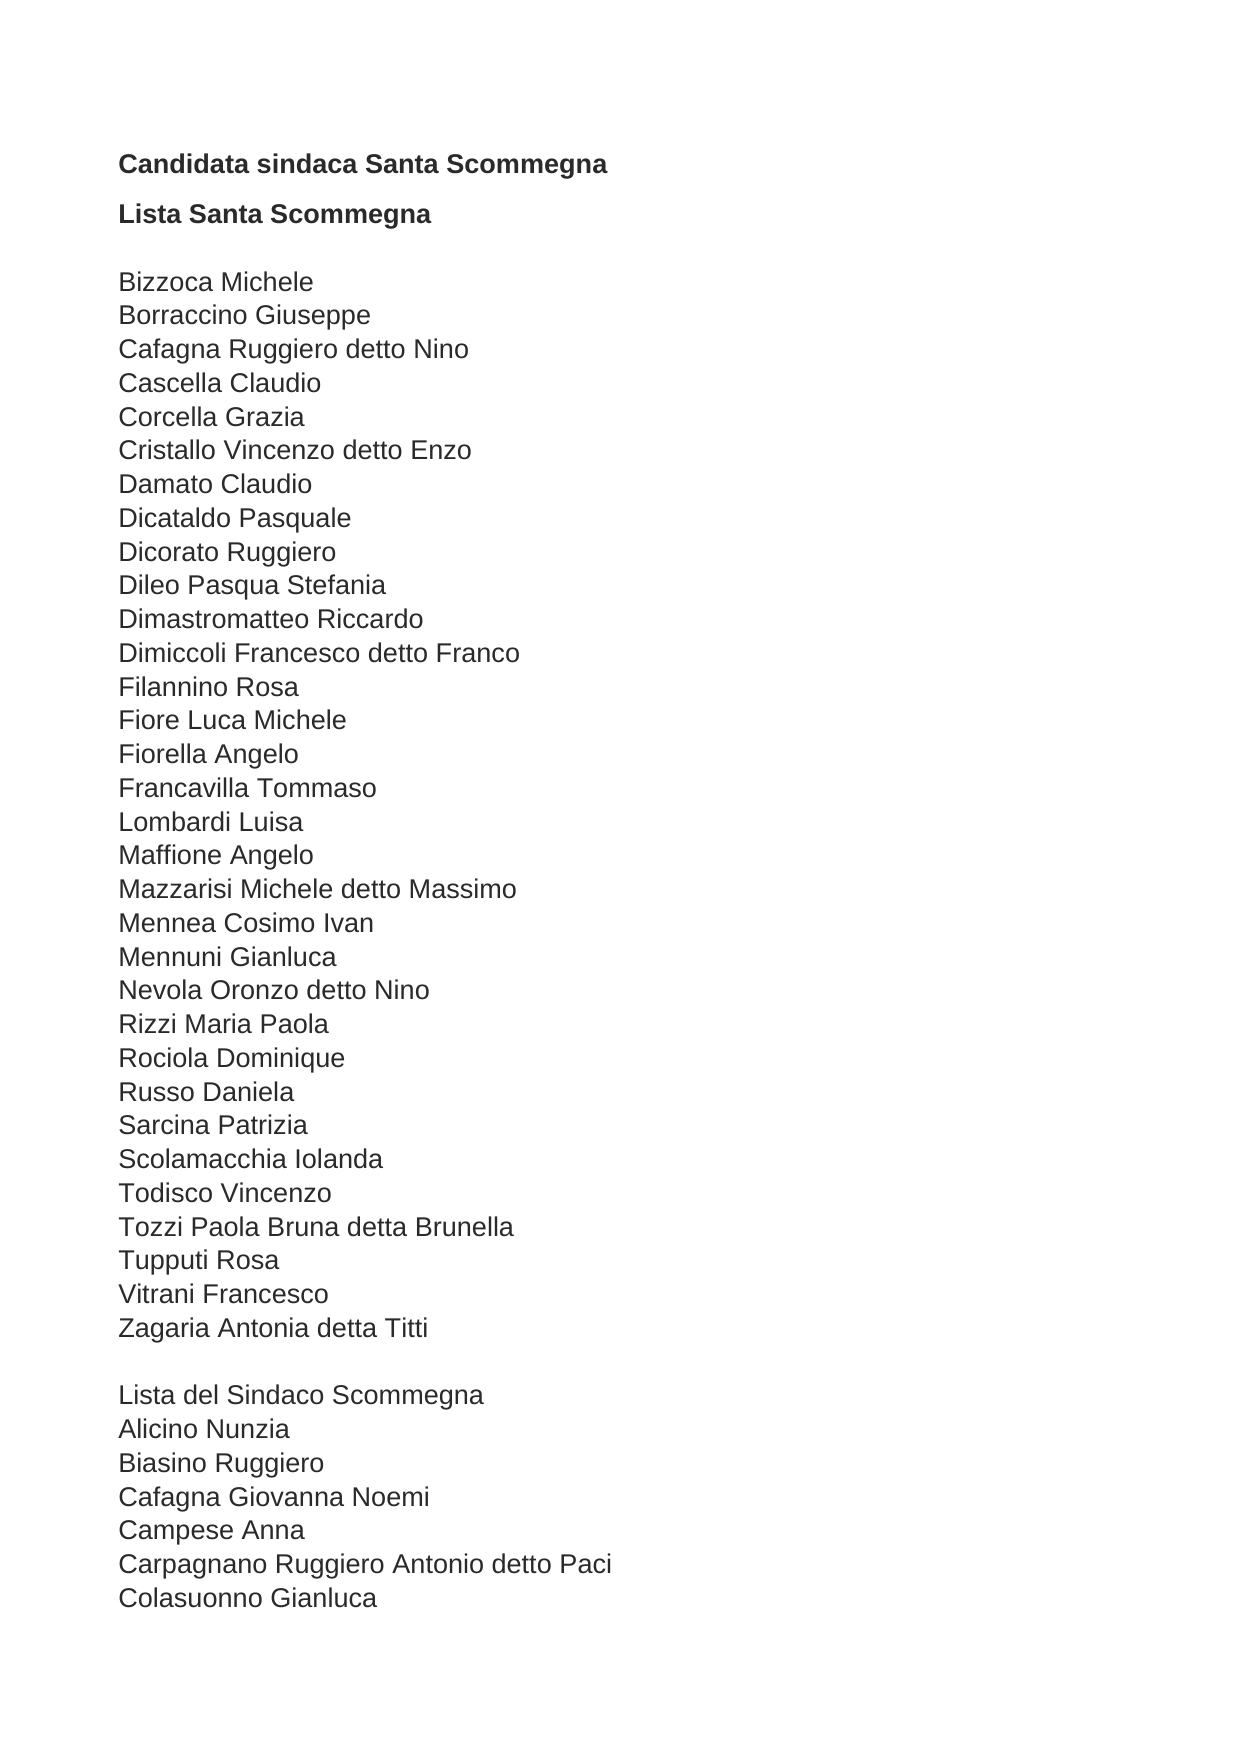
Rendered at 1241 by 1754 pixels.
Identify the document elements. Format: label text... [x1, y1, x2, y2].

text Candidata sindaca Santa Scommegna [118, 148, 1122, 179]
text Lista Santa Scommegna Bizzoca Michele Borraccino Giuseppe Cafagna Ruggiero detto Nino Cascella Claudio Corcella Grazia Cristallo Vincenzo detto Enzo Damato Claudio Dicataldo Pasquale Dicorato Ruggiero Dileo Pasqua Stefania Dimastromatteo Riccardo Dimiccoli Francesco detto Franco Filannino Rosa Fiore Luca Michele Fiorella Angelo Francavilla Tommaso Lombardi Luisa Maffione Angelo Mazzarisi Michele detto Massimo Mennea Cosimo Ivan Mennuni Gianluca Nevola Oronzo detto Nino Rizzi Maria Paola Rociola Dominique Russo Daniela Sarcina Patrizia Scolamacchia Iolanda Todisco Vincenzo Tozzi Paola Bruna detta Brunella Tupputi Rosa Vitrani Francesco Zagaria Antonia detta Titti Lista del Sindaco Scommegna Alicino Nunzia Biasino Ruggiero Cafagna Giovanna Noemi Campese Anna Carpagnano Ruggiero Antonio detto Paci Colasuonno Gianluca [118, 198, 1122, 1613]
